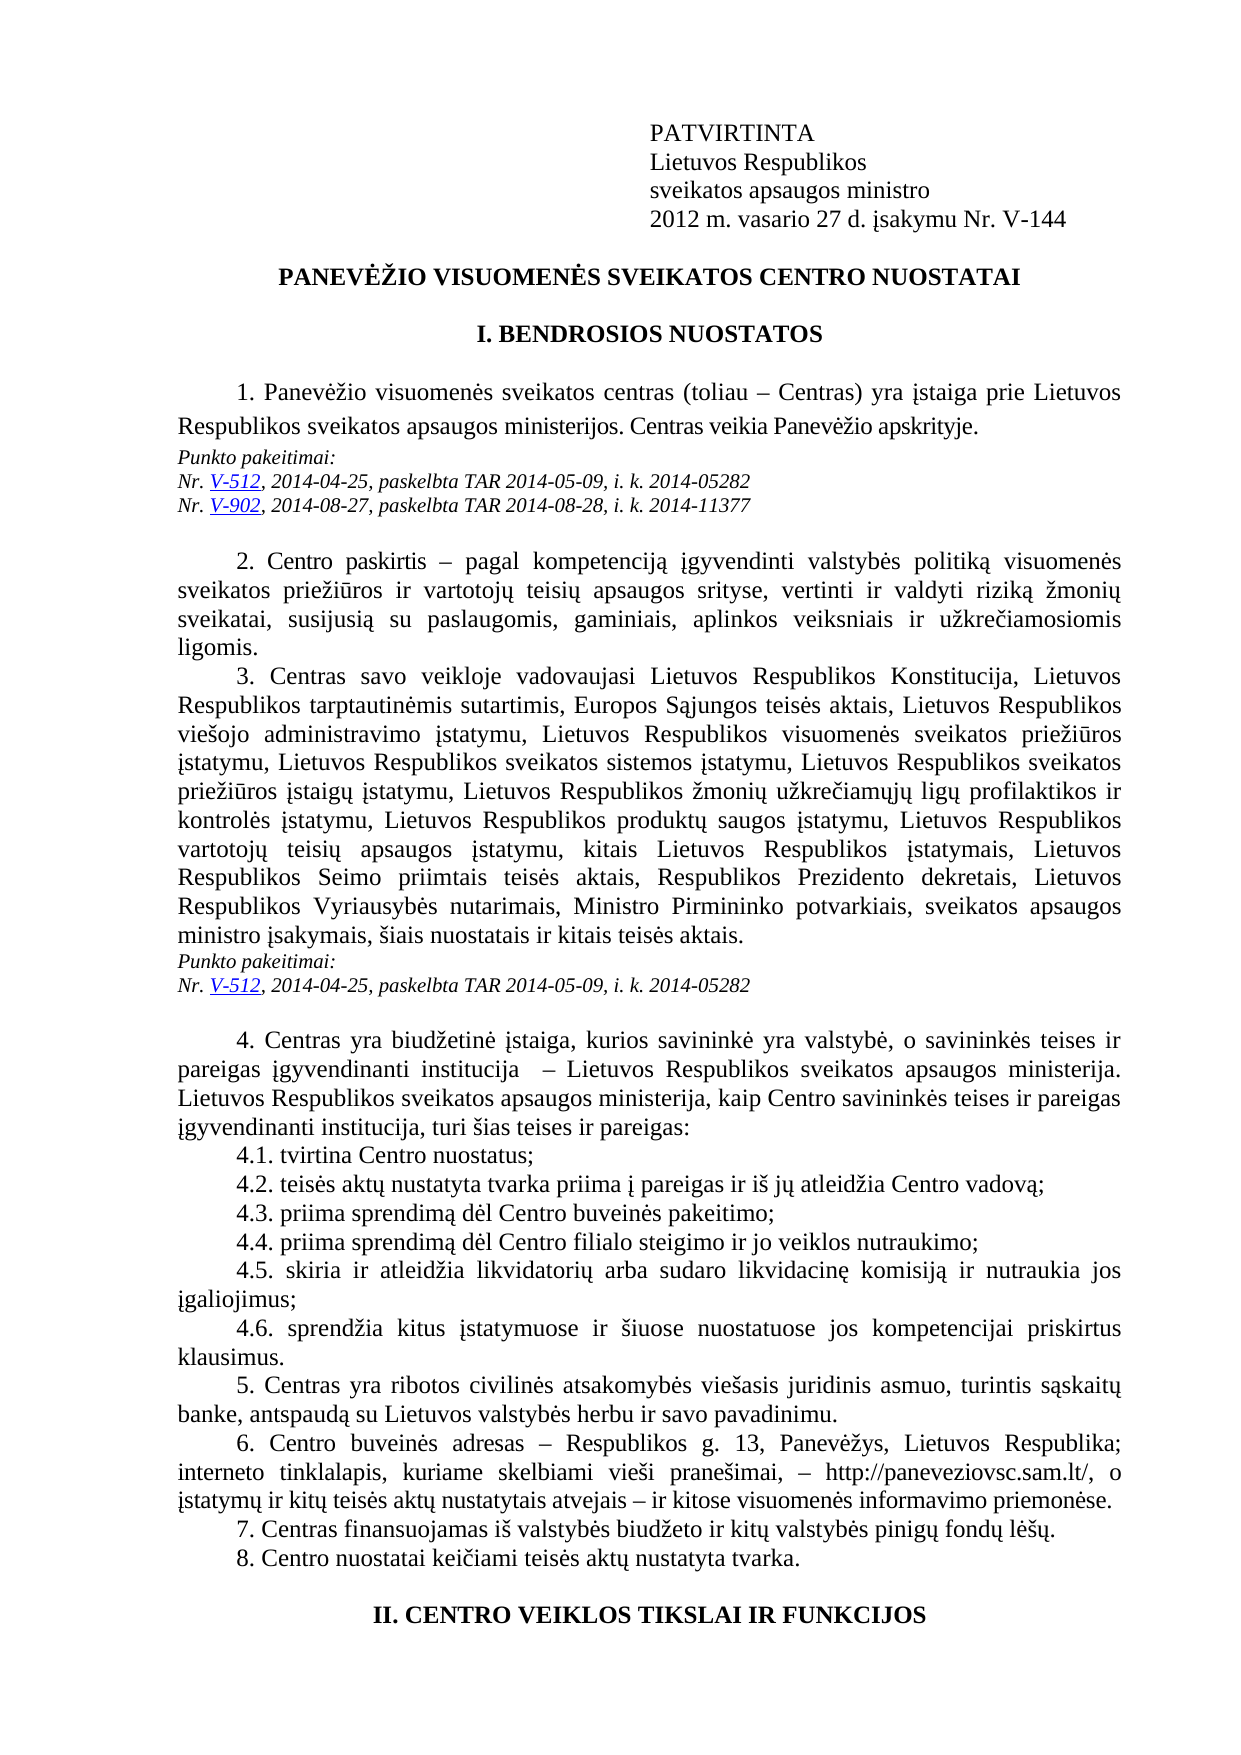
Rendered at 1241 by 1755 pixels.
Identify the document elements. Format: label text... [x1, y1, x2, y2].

text II. CENTRO VEIKLOS TIKSLAI IR FUNKCIJOS [177, 1601, 1122, 1629]
text PANEVĖŽIO VISUOMENĖS SVEIKATOS CENTRO NUOSTATAI [177, 262, 1122, 291]
text 6. Centro buveinės adresas – Respublikos g. 13, Panevėžys, Lietuvos Respublika; interneto tinklalapis, kuriame skelbiami vieši pranešimai, – http://paneveziovsc.sam.lt/, o įstatymų ir kitų teisės aktų nustatytais atvejais – ir kitose visuomenės informavimo priemonėse. [177, 1428, 1122, 1514]
text Nr. V-512, 2014-04-25, paskelbta TAR 2014-05-09, i. k. 2014-05282 [177, 469, 1122, 493]
text sveikatos apsaugos ministro [649, 176, 1122, 204]
text 4. Centras yra biudžetinė įstaiga, kurios savininkė yra valstybė, o savininkės teises ir pareigas įgyvendinanti institucija – Lietuvos Respublikos sveikatos apsaugos ministerija. Lietuvos Respublikos sveikatos apsaugos ministerija, kaip Centro savininkės teises ir pareigas įgyvendinanti institucija, turi šias teises ir pareigas: [177, 1026, 1122, 1141]
text 4.1. tvirtina Centro nuostatus; [177, 1141, 1122, 1169]
text 5. Centras yra ribotos civilinės atsakomybės viešasis juridinis asmuo, turintis sąskaitų banke, antspaudą su Lietuvos valstybės herbu ir savo pavadinimu. [177, 1371, 1122, 1428]
text Nr. V-902, 2014-08-27, paskelbta TAR 2014-08-28, i. k. 2014-11377 [177, 493, 1122, 517]
text 2. Centro paskirtis – pagal kompetenciją įgyvendinti valstybės politiką visuomenės sveikatos priežiūros ir vartotojų teisių apsaugos srityse, vertinti ir valdyti riziką žmonių sveikatai, susijusią su paslaugomis, gaminiais, aplinkos veiksniais ir užkrečiamosiomis ligomis. [177, 546, 1122, 661]
text Punkto pakeitimai: [177, 949, 1122, 973]
text PATVIRTINTA [649, 118, 1122, 147]
text 2012 m. vasario 27 d. įsakymu Nr. V-144 [649, 204, 1122, 233]
text 8. Centro nuostatai keičiami teisės aktų nustatyta tvarka. [177, 1543, 1122, 1572]
text 4.3. priima sprendimą dėl Centro buveinės pakeitimo; [177, 1198, 1122, 1227]
text 4.6. sprendžia kitus įstatymuose ir šiuose nuostatuose jos kompetencijai priskirtus klausimus. [177, 1313, 1122, 1371]
text 1. Panevėžio visuomenės sveikatos centras (toliau – Centras) yra įstaiga prie Lietuvos Respublikos sveikatos apsaugos ministerijos. Centras veikia Panevėžio apskrityje. [177, 377, 1122, 440]
text Lietuvos Respublikos [649, 147, 1122, 176]
text 4.4. priima sprendimą dėl Centro filialo steigimo ir jo veiklos nutraukimo; [177, 1227, 1122, 1256]
text I. BENDROSIOS NUOSTATOS [177, 319, 1122, 348]
text Punkto pakeitimai: [177, 445, 1122, 469]
text 4.5. skiria ir atleidžia likvidatorių arba sudaro likvidacinę komisiją ir nutraukia jos įgaliojimus; [177, 1256, 1122, 1313]
text 4.2. teisės aktų nustatyta tvarka priima į pareigas ir iš jų atleidžia Centro vadovą; [177, 1169, 1122, 1198]
text 7. Centras finansuojamas iš valstybės biudžeto ir kitų valstybės pinigų fondų lėšų. [177, 1514, 1122, 1543]
text Nr. V-512, 2014-04-25, paskelbta TAR 2014-05-09, i. k. 2014-05282 [177, 973, 1122, 997]
text 3. Centras savo veikloje vadovaujasi Lietuvos Respublikos Konstitucija, Lietuvos Respublikos tarptautinėmis sutartimis, Europos Sąjungos teisės aktais, Lietuvos Respublikos viešojo administravimo įstatymu, Lietuvos Respublikos visuomenės sveikatos priežiūros įstatymu, Lietuvos Respublikos sveikatos sistemos įstatymu, Lietuvos Respublikos sveikatos priežiūros įstaigų įstatymu, Lietuvos Respublikos žmonių užkrečiamųjų ligų profilaktikos ir kontrolės įstatymu, Lietuvos Respublikos produktų saugos įstatymu, Lietuvos Respublikos vartotojų teisių apsaugos įstatymu, kitais Lietuvos Respublikos įstatymais, Lietuvos Respublikos Seimo priimtais teisės aktais, Respublikos Prezidento dekretais, Lietuvos Respublikos Vyriausybės nutarimais, Ministro Pirmininko potvarkiais, sveikatos apsaugos ministro įsakymais, šiais nuostatais ir kitais teisės aktais. [177, 661, 1122, 949]
